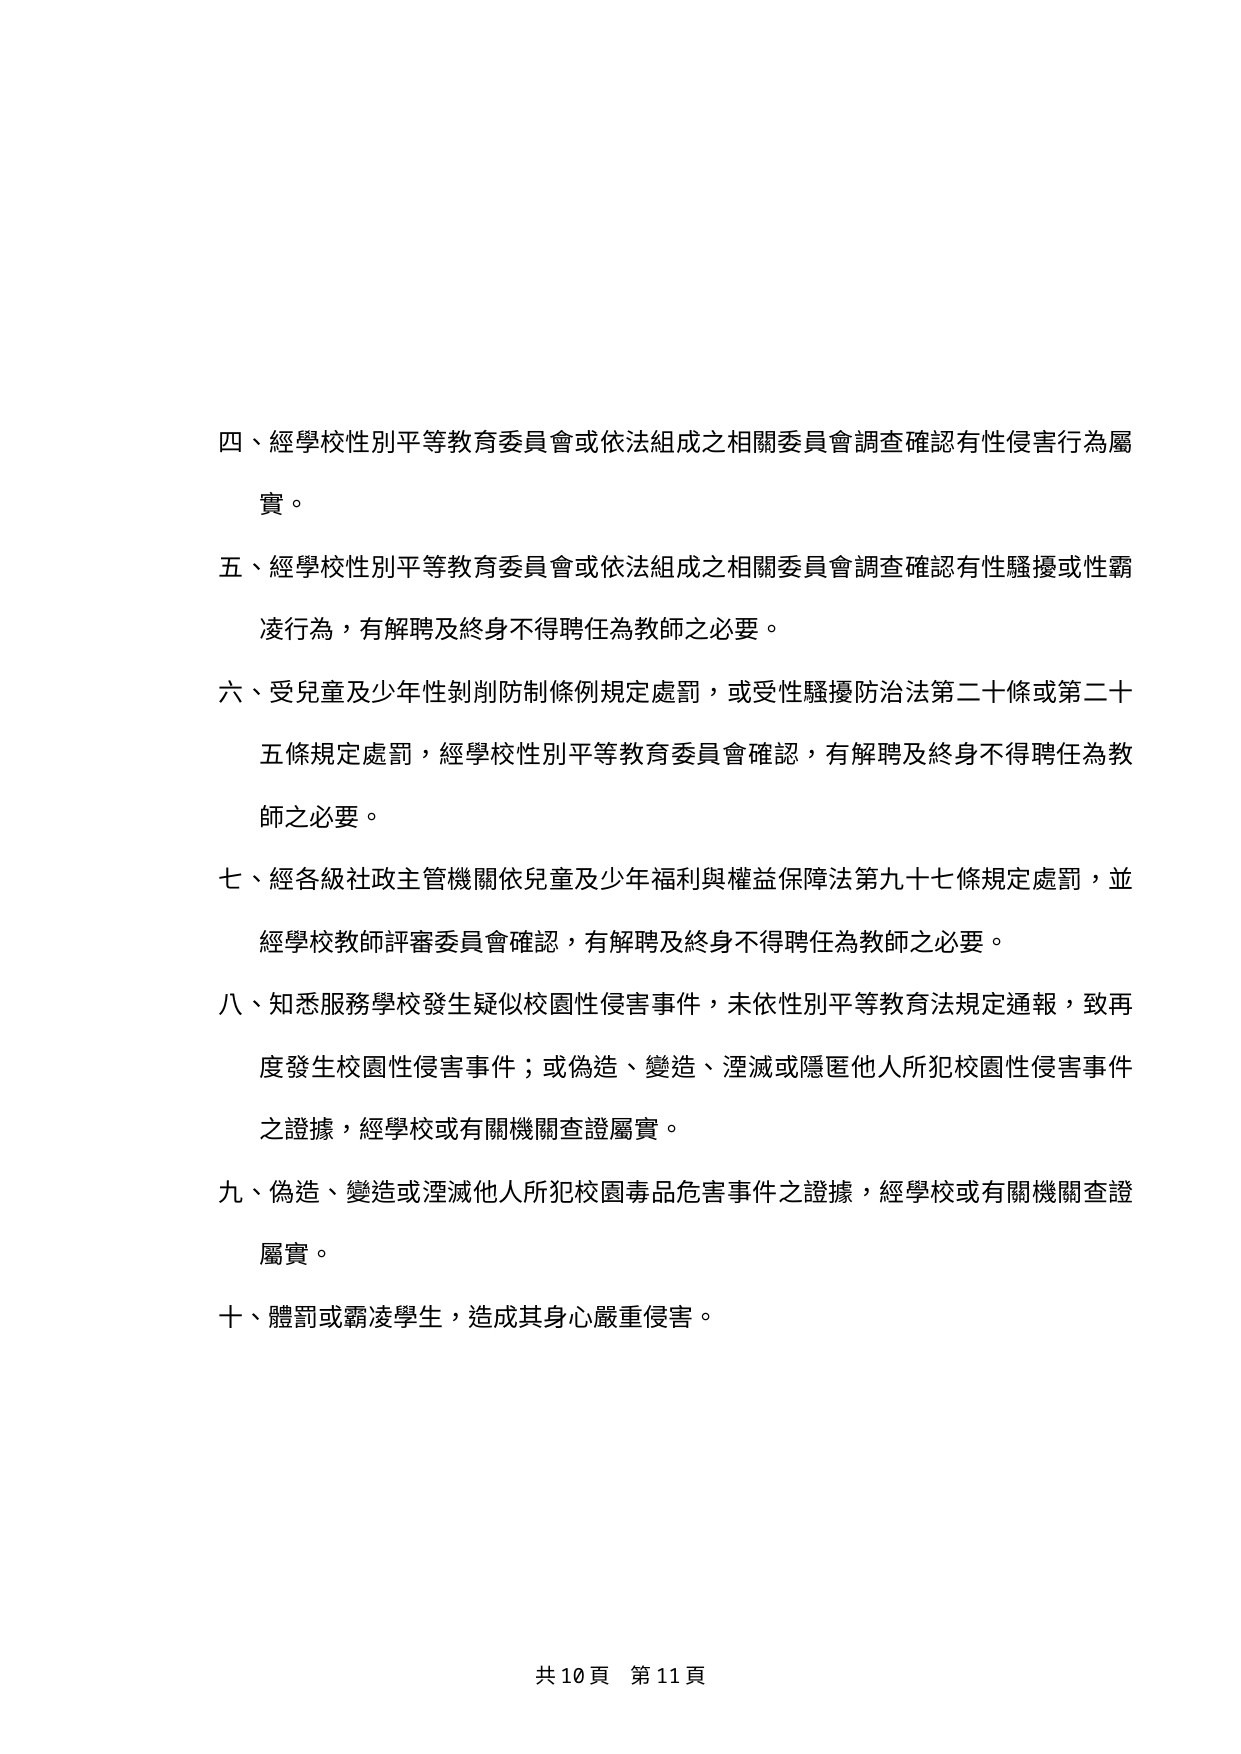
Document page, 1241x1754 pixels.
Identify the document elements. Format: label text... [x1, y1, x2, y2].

text 五、經學校性別平等教育委員會或依法組成之相關委員會調查確認有性騷擾或性霸凌行為，有解聘及終身不得聘任為教師之必要。 [219, 523, 1134, 648]
text 七、經各級社政主管機關依兒童及少年福利與權益保障法第九十七條規定處罰，並經學校教師評審委員會確認，有解聘及終身不得聘任為教師之必要。 [219, 836, 1134, 961]
text 四、經學校性別平等教育委員會或依法組成之相關委員會調查確認有性侵害行為屬實。 [219, 398, 1134, 523]
text 九、偽造、變造或湮滅他人所犯校園毒品危害事件之證據，經學校或有關機關查證屬實。 [219, 1148, 1134, 1273]
text 六、受兒童及少年性剝削防制條例規定處罰，或受性騷擾防治法第二十條或第二十五條規定處罰，經學校性別平等教育委員會確認，有解聘及終身不得聘任為教師之必要。 [219, 648, 1134, 836]
text 十、體罰或霸凌學生，造成其身心嚴重侵害。 [219, 1273, 1134, 1336]
text 八、知悉服務學校發生疑似校園性侵害事件，未依性別平等教育法規定通報，致再度發生校園性侵害事件；或偽造、變造、湮滅或隱匿他人所犯校園性侵害事件之證據，經學校或有關機關查證屬實。 [219, 961, 1134, 1148]
